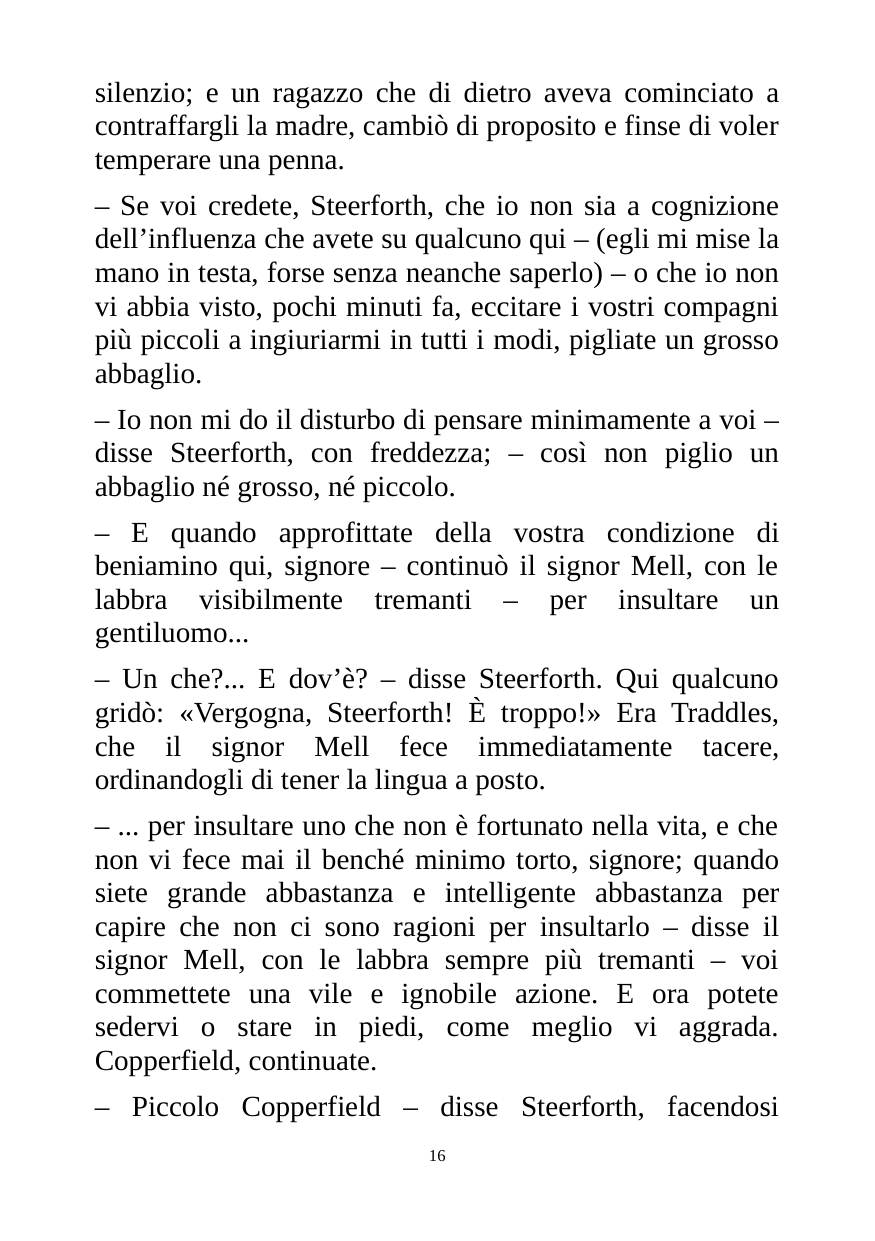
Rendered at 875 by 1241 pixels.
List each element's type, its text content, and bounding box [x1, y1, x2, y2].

text – Un che?... E dov’è? – disse Steerforth. Qui qualcuno gridò: «Vergogna, Steerforth! È troppo!» Era Traddles, che il signor Mell fece immediatamente tacere, ordinandogli di tener la lingua a posto. [94, 662, 779, 796]
text – Se voi credete, Steerforth, che io non sia a cognizione dell’influenza che avete su qualcuno qui – (egli mi mise la mano in testa, forse senza neanche saperlo) – o che io non vi abbia visto, pochi minuti fa, eccitare i vostri compagni più piccoli a ingiuriarmi in tutti i modi, pigliate un grosso abbaglio. [94, 188, 779, 389]
text – Io non mi do il disturbo di pensare minimamente a voi – disse Steerforth, con freddezza; – così non piglio un abbaglio né grosso, né piccolo. [94, 402, 779, 502]
text – Piccolo Copperfield – disse Steerforth, facendosi [94, 1089, 779, 1123]
text – ... per insultare uno che non è fortunato nella vita, e che non vi fece mai il benché minimo torto, signore; quando siete grande abbastanza e intelligente abbastanza per capire che non ci sono ragioni per insultarlo – disse il signor Mell, con le labbra sempre più tremanti – voi commettete una vile e ignobile azione. E ora potete sedervi o stare in piedi, come meglio vi aggrada. Copperfield, continuate. [94, 808, 779, 1077]
text silenzio; e un ragazzo che di dietro aveva cominciato a contraffargli la madre, cambiò di proposito e finse di voler temperare una penna. [94, 75, 779, 176]
text – E quando approfittate della vostra condizione di beniamino qui, signore – continuò il signor Mell, con le labbra visibilmente tremanti – per insultare un gentiluomo... [94, 515, 779, 649]
